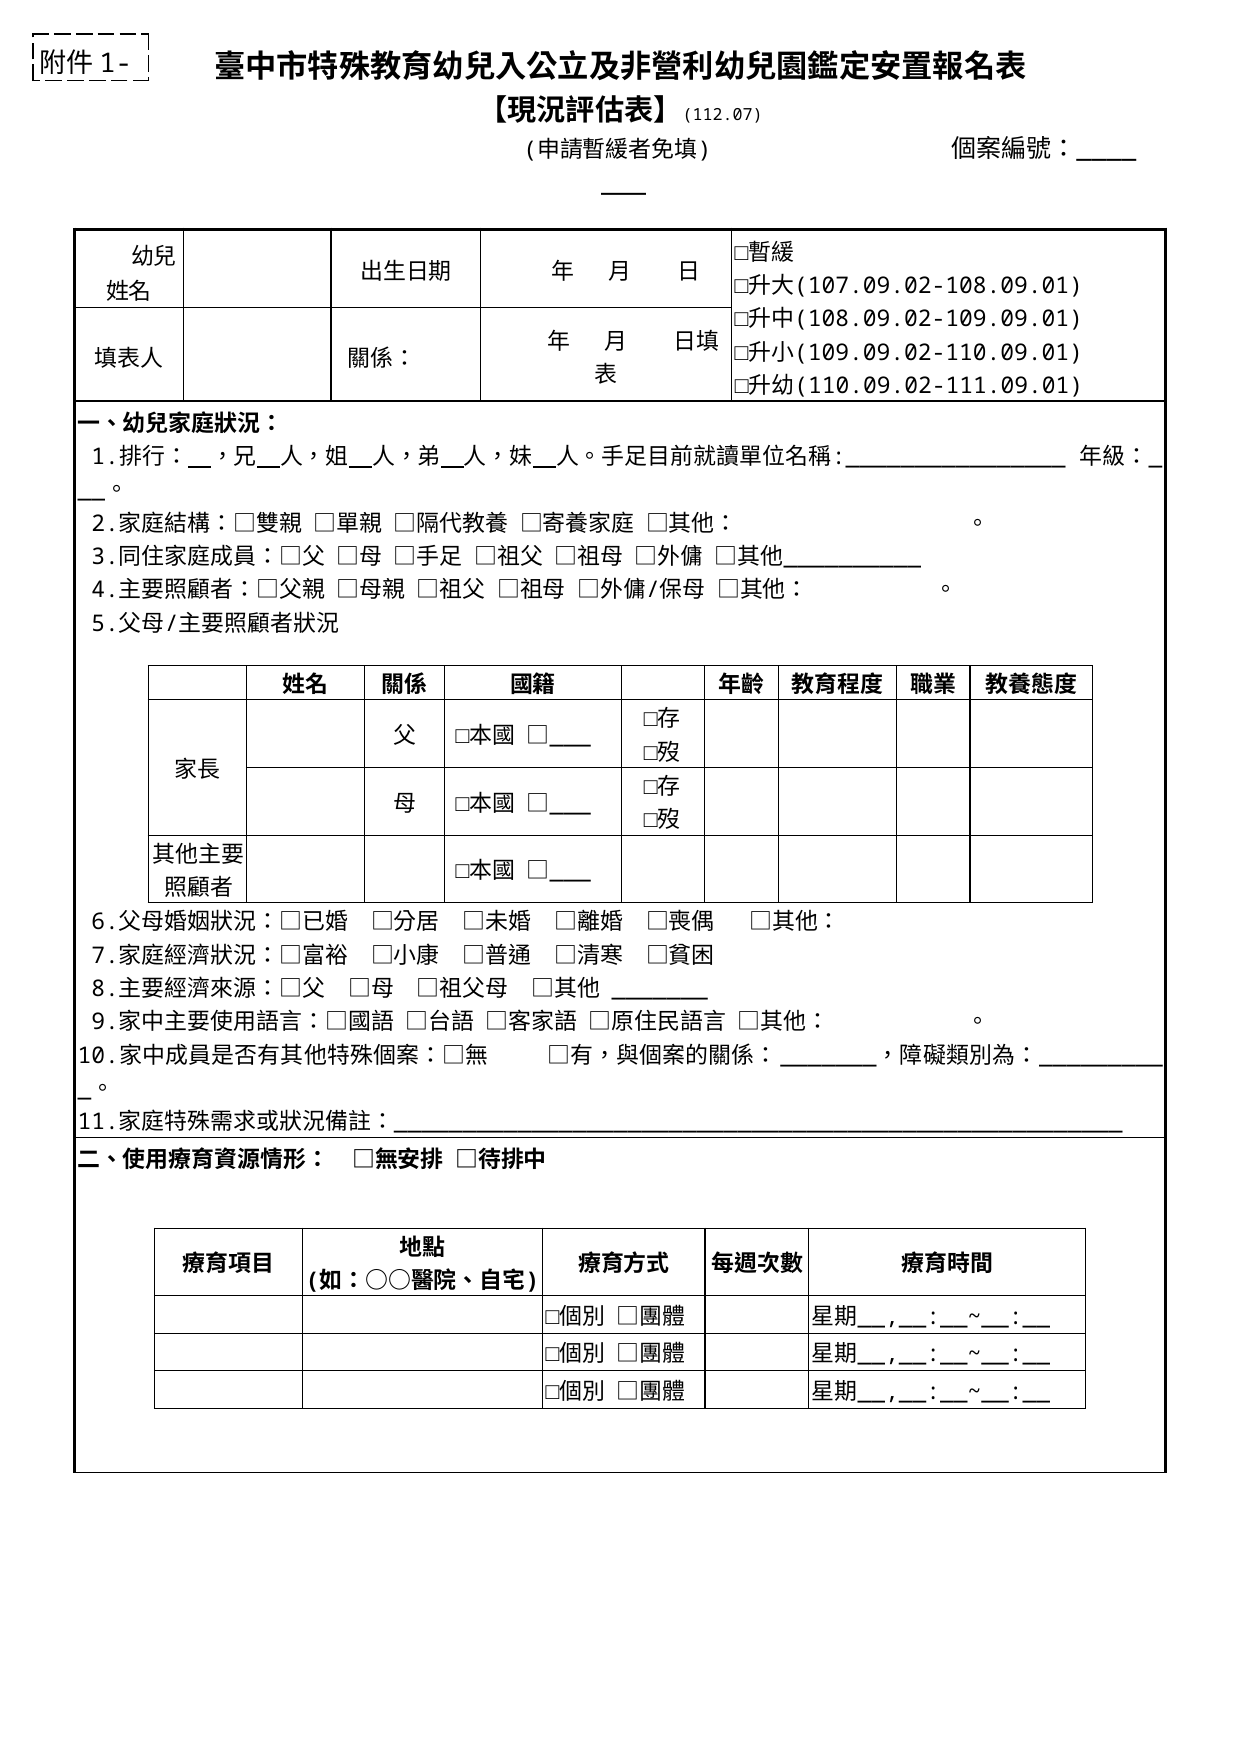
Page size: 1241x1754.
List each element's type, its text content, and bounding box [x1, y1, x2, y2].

table_cell 母 [365, 768, 444, 834]
table_header [184, 231, 330, 306]
table_cell [622, 836, 704, 902]
table_header 年 月 日 [481, 231, 731, 306]
table_header 教育程度 [779, 666, 896, 699]
table_cell [779, 836, 896, 902]
table_header 每週次數 [706, 1229, 808, 1295]
table_header [622, 666, 704, 699]
table_cell 家長 [149, 700, 246, 834]
table_cell [155, 1296, 302, 1333]
table_cell [897, 768, 969, 834]
table_header 幼兒姓名 [76, 231, 183, 306]
table_cell [155, 1334, 302, 1370]
table_header □暫緩 □升大(107.09.02-108.09.01) □升中(108.09.02-109.09.01) □升小(109.09.02-110.09.01) □升幼(110.09.02-111.09.01) [732, 231, 1164, 400]
table_cell [247, 836, 364, 902]
table_cell □存 □歿 [622, 768, 704, 834]
table_cell [897, 700, 969, 767]
table_cell [705, 768, 778, 834]
table_header 職業 [897, 666, 969, 699]
table_cell □本國 □___ [445, 836, 621, 902]
table_cell [365, 836, 444, 902]
table_header 療育方式 [543, 1229, 704, 1295]
table_cell 二、使用療育資源情形： □無安排 □待排中 [76, 1138, 1164, 1471]
table_header 療育項目 [155, 1229, 302, 1295]
table_cell 星期__,__:__~__:__ [809, 1334, 1085, 1370]
table_header 姓名 [247, 666, 364, 699]
table_cell [303, 1334, 542, 1370]
table_cell [971, 768, 1092, 834]
table_cell [705, 836, 778, 902]
table_cell [706, 1334, 808, 1370]
table_cell [971, 700, 1092, 767]
table_cell [247, 700, 364, 767]
table_cell [303, 1371, 542, 1408]
table_cell □本國 □___ [445, 768, 621, 834]
table_cell 一、幼兒家庭狀況： 1.排行： ，兄 人，姐 人，弟 人，妹 人。手足目前就讀單位名稱:________________ 年級：___。 2.家庭結構：□雙親 □單親 □隔代教養 □寄養家庭 □其他： 。 3.同住家庭成員：□父 □母 □手足 □祖父 □祖母 □外傭 □其他__________ 4.主要照顧者：□父親 □母親 □祖父 □祖母 □外傭/保母 □其他： 。 5.父母/主要照顧者狀況 6.父母婚姻狀況：□已婚 □分居 □未婚 □離婚 □喪偶 □其他： 7.家庭經濟狀況：□富裕 □小康 □普通 □清寒 □貧困 8.主要經濟來源：□父 □母 □祖父母 □其他 _______ 9.家中主要使用語言：□國語 □台語 □客家語 □原住民語言 □其他： 。 10.家中成員是否有其他特殊個案：□無 □有，與個案的關係：_______，障礙類別為：__________。 11.家庭特殊需求或狀況備註：_____________________________________________________ [76, 402, 1164, 1136]
table_header 地點 (如：○○醫院、自宅) [303, 1229, 542, 1295]
table_cell [705, 700, 778, 767]
table_header 國籍 [445, 666, 621, 699]
table_cell [779, 768, 896, 834]
table_header 關係 [365, 666, 444, 699]
table_header 教養態度 [971, 666, 1092, 699]
table_cell [303, 1296, 542, 1333]
table_cell □個別 □團體 [543, 1371, 704, 1408]
table_cell [897, 836, 969, 902]
table_header [149, 666, 246, 699]
table_cell □個別 □團體 [543, 1334, 704, 1370]
table_cell □本國 □___ [445, 700, 621, 767]
table_cell [155, 1371, 302, 1408]
table_cell [779, 700, 896, 767]
table_cell 星期__,__:__~__:__ [809, 1371, 1085, 1408]
table_cell □個別 □團體 [543, 1296, 704, 1333]
table_cell [706, 1371, 808, 1408]
table_cell [247, 768, 364, 834]
table_cell 其他主要照顧者 [149, 836, 246, 902]
table_cell 年 月 日填表 [481, 308, 731, 400]
table_cell 關係： [332, 308, 480, 400]
table_cell 父 [365, 700, 444, 767]
table_cell □存 □歿 [622, 700, 704, 767]
table_cell [184, 308, 330, 400]
table_cell 填表人 [76, 308, 183, 400]
table_header 年齡 [705, 666, 778, 699]
table_cell [971, 836, 1092, 902]
table_header 療育時間 [809, 1229, 1085, 1295]
table_header 出生日期 [332, 231, 480, 306]
table_cell [706, 1296, 808, 1333]
table_cell 星期__,__:__~__:__ [809, 1296, 1085, 1333]
